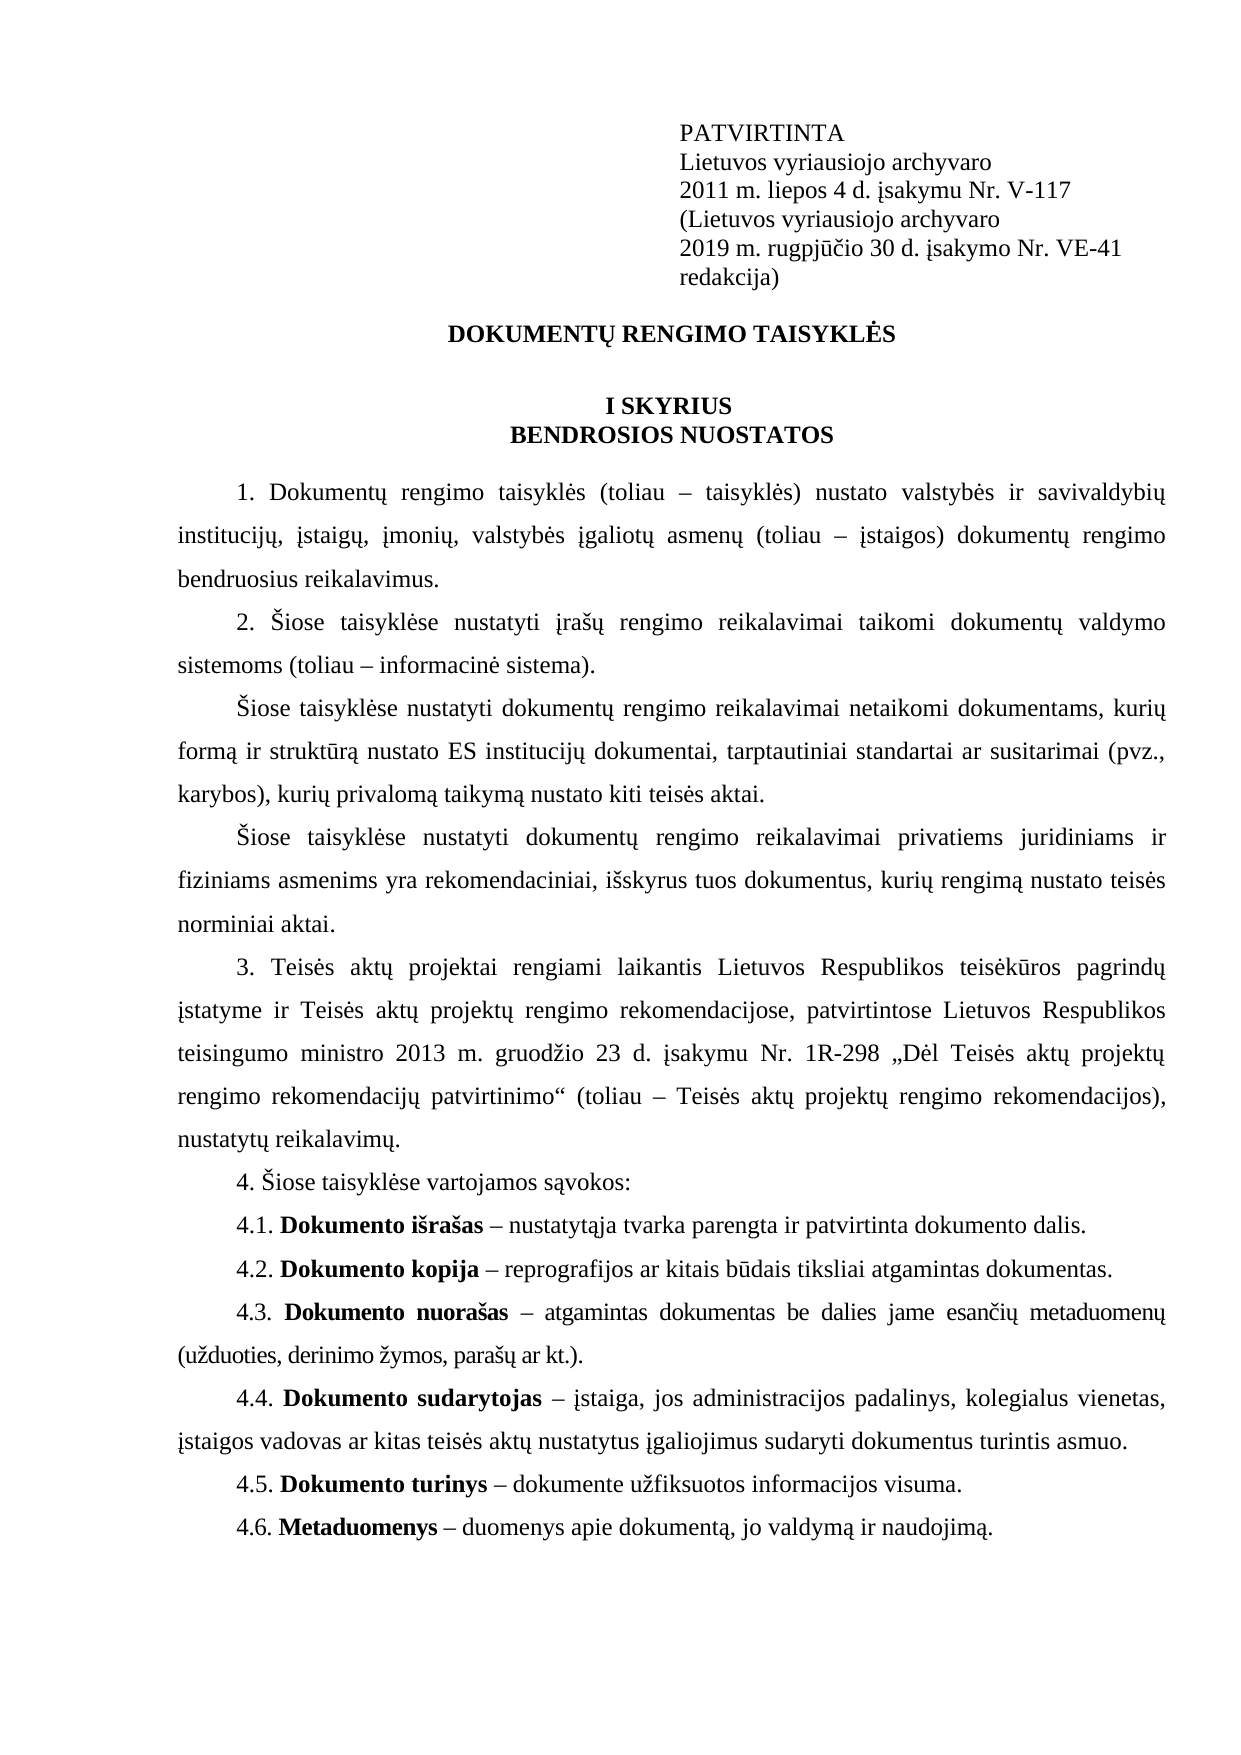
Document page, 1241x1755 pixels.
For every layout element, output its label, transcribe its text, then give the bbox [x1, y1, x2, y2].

text I SKYRIUS [177, 391, 1167, 420]
text 2011 m. liepos 4 d. įsakymu Nr. V-117 [679, 176, 1167, 204]
text 4. Šiose taisyklėse vartojamos sąvokos: [177, 1167, 1167, 1196]
text DOKUMENTŲ RENGIMO TAISYKLĖS [177, 319, 1167, 348]
text 2019 m. rugpjūčio 30 d. įsakymo Nr. VE-41 [679, 233, 1167, 262]
text BENDROSIOS NUOSTATOS [177, 420, 1167, 449]
text (Lietuvos vyriausiojo archyvaro [679, 204, 1167, 233]
text 4.3. Dokumento nuorašas – atgamintas dokumentas be dalies jame esančių metaduomenų (užduoties, derinimo žymos, parašų ar kt.). [177, 1297, 1167, 1369]
text 4.6. Metaduomenys – duomenys apie dokumentą, jo valdymą ir naudojimą. [177, 1512, 1167, 1541]
text 4.5. Dokumento turinys – dokumente užfiksuotos informacijos visuma. [177, 1469, 1167, 1498]
text Šiose taisyklėse nustatyti dokumentų rengimo reikalavimai privatiems juridiniams ir fiziniams asmenims yra rekomendaciniai, išskyrus tuos dokumentus, kurių rengimą nustato teisės norminiai aktai. [177, 822, 1167, 937]
text 4.2. Dokumento kopija – reprografijos ar kitais būdais tiksliai atgamintas dokumentas. [177, 1254, 1167, 1282]
text PATVIRTINTA [679, 118, 1167, 147]
text 1. Dokumentų rengimo taisyklės (toliau – taisyklės) nustato valstybės ir savivaldybių institucijų, įstaigų, įmonių, valstybės įgaliotų asmenų (toliau – įstaigos) dokumentų rengimo bendruosius reikalavimus. [177, 477, 1167, 592]
text 2. Šiose taisyklėse nustatyti įrašų rengimo reikalavimai taikomi dokumentų valdymo sistemoms (toliau – informacinė sistema). [177, 607, 1167, 679]
text 4.1. Dokumento išrašas – nustatytąja tvarka parengta ir patvirtinta dokumento dalis. [177, 1211, 1167, 1239]
text redakcija) [679, 262, 1167, 291]
text 3. Teisės aktų projektai rengiami laikantis Lietuvos Respublikos teisėkūros pagrindų įstatyme ir Teisės aktų projektų rengimo rekomendacijose, patvirtintose Lietuvos Respublikos teisingumo ministro 2013 m. gruodžio 23 d. įsakymu Nr. 1R-298 „Dėl Teisės aktų projektų rengimo rekomendacijų patvirtinimo“ (toliau – Teisės aktų projektų rengimo rekomendacijos), nustatytų reikalavimų. [177, 952, 1167, 1153]
text Šiose taisyklėse nustatyti dokumentų rengimo reikalavimai netaikomi dokumentams, kurių formą ir struktūrą nustato ES institucijų dokumentai, tarptautiniai standartai ar susitarimai (pvz., karybos), kurių privalomą taikymą nustato kiti teisės aktai. [177, 693, 1167, 808]
text Lietuvos vyriausiojo archyvaro [679, 147, 1167, 176]
text 4.4. Dokumento sudarytojas – įstaiga, jos administracijos padalinys, kolegialus vienetas, įstaigos vadovas ar kitas teisės aktų nustatytus įgaliojimus sudaryti dokumentus turintis asmuo. [177, 1383, 1167, 1455]
